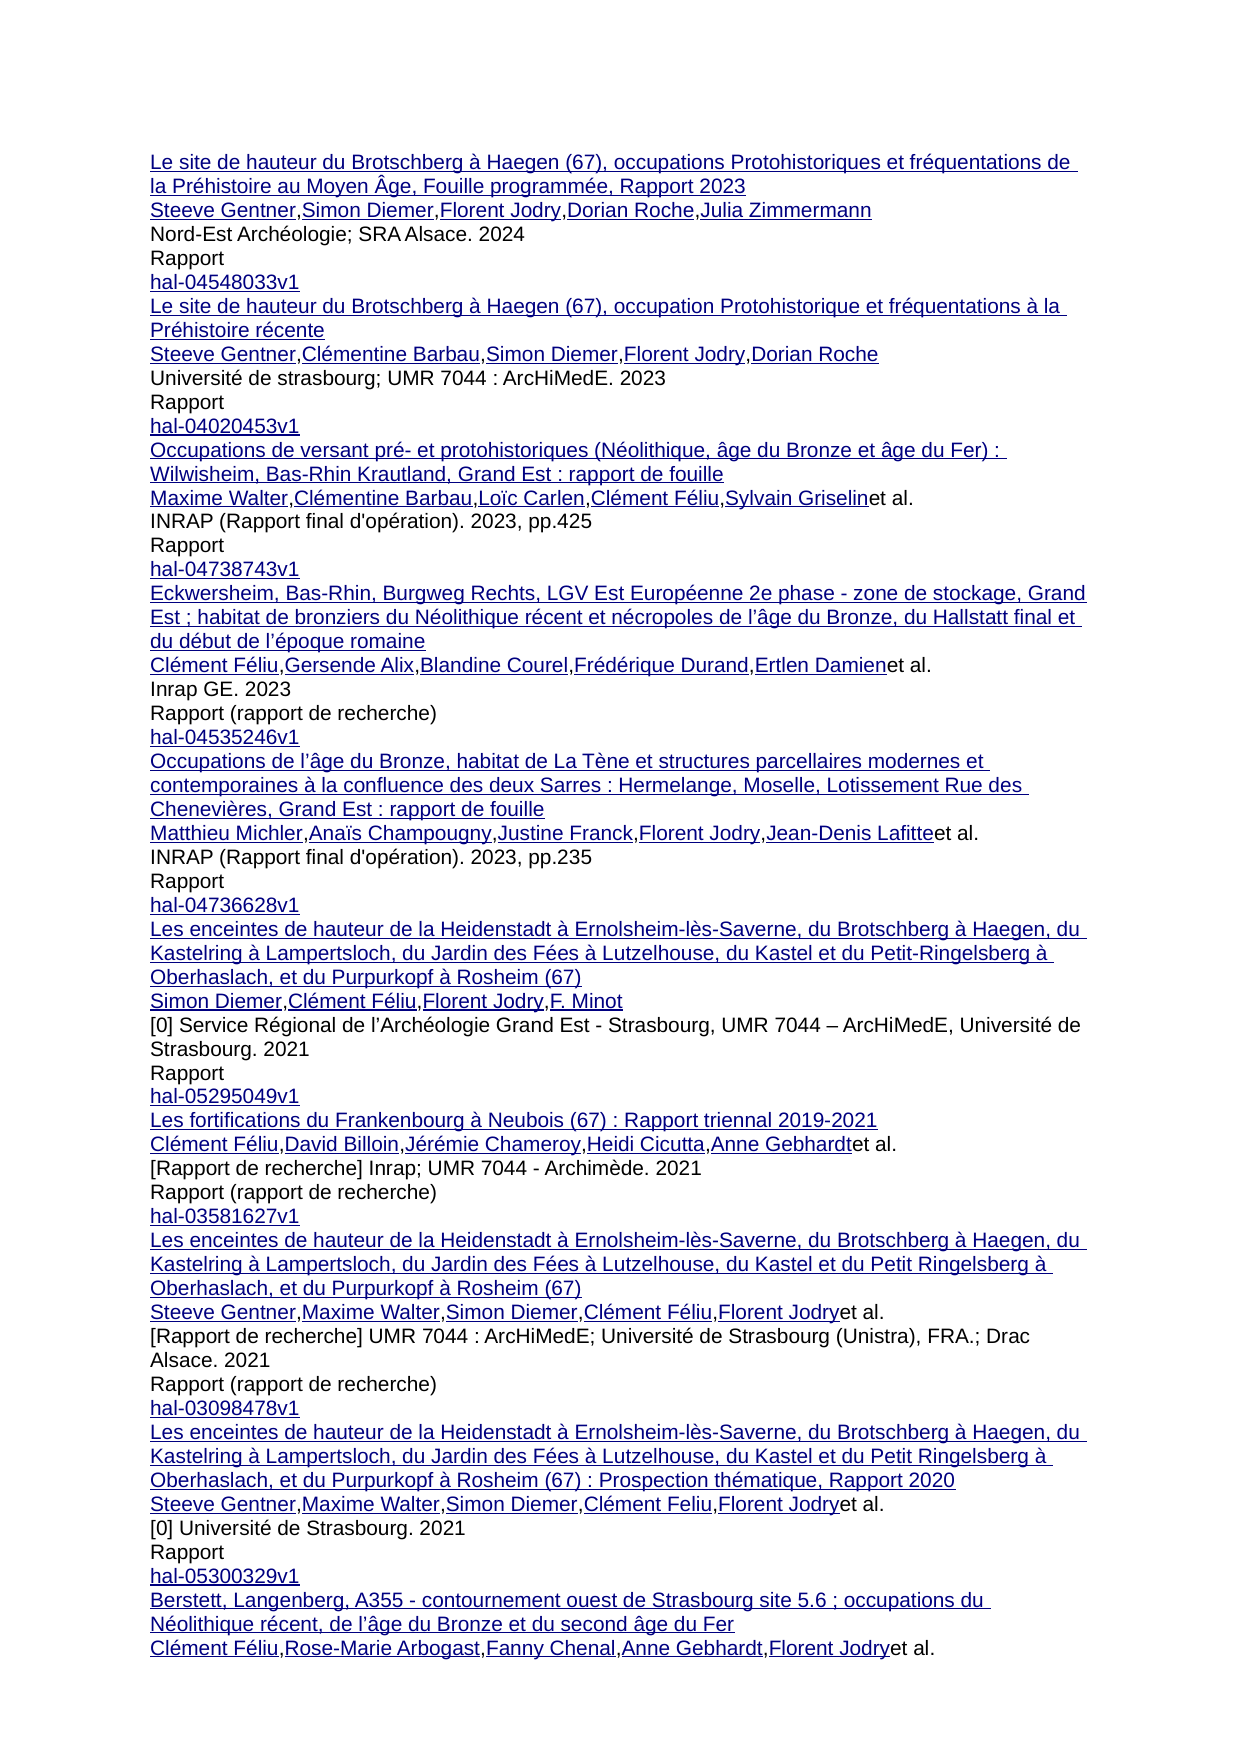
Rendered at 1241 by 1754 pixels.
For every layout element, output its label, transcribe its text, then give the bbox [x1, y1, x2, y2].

table_cell Le site de hauteur du Brotschberg à Haegen (67), occupations Protohistoriques et fréquentations de la Préhistoire au Moyen Âge, Fouille programmée, Rapport 2023 Steeve Gentner,Simon Diemer,Florent Jodry,Dorian Roche,Julia Zimmermann Nord-Est Archéologie; SRA Alsace. 2024 Rapport hal-04548033v1 [150, 150, 1090, 294]
table_cell Berstett, Langenberg, A355 - contournement ouest de Strasbourg site 5.6 ; occupations du Néolithique récent, de l’âge du Bronze et du second âge du Fer Clément Féliu,Rose-Marie Arbogast,Fanny Chenal,Anne Gebhardt,Florent Jodryet al. [150, 1588, 1090, 1659]
table_cell Occupations de versant pré- et protohistoriques (Néolithique, âge du Bronze et âge du Fer) : Wilwisheim, Bas-Rhin Krautland, Grand Est : rapport de fouille Maxime Walter,Clémentine Barbau,Loïc Carlen,Clément Féliu,Sylvain Griselinet al. INRAP (Rapport final d'opération). 2023, pp.425 Rapport hal-04738743v1 [150, 438, 1090, 581]
table_cell Les enceintes de hauteur de la Heidenstadt à Ernolsheim-lès-Saverne, du Brotschberg à Haegen, du Kastelring à Lampertsloch, du Jardin des Fées à Lutzelhouse, du Kastel et du Petit Ringelsberg à Oberhaslach, et du Purpurkopf à Rosheim (67) Steeve Gentner,Maxime Walter,Simon Diemer,Clément Féliu,Florent Jodryet al. [Rapport de recherche] UMR 7044 : ArcHiMedE; Université de Strasbourg (Unistra), FRA.; Drac Alsace. 2021 Rapport (rapport de recherche) hal-03098478v1 [150, 1228, 1090, 1420]
table_cell Les enceintes de hauteur de la Heidenstadt à Ernolsheim-lès-Saverne, du Brotschberg à Haegen, du Kastelring à Lampertsloch, du Jardin des Fées à Lutzelhouse, du Kastel et du Petit Ringelsberg à Oberhaslach, et du Purpurkopf à Rosheim (67) : Prospection thématique, Rapport 2020 Steeve Gentner,Maxime Walter,Simon Diemer,Clément Feliu,Florent Jodryet al. [0] Université de Strasbourg. 2021 Rapport hal-05300329v1 [150, 1420, 1090, 1587]
table_cell Eckwersheim, Bas-Rhin, Burgweg Rechts, LGV Est Européenne 2e phase - zone de stockage, Grand Est ; habitat de bronziers du Néolithique récent et nécropoles de l’âge du Bronze, du Hallstatt final et du début de l’époque romaine Clément Féliu,Gersende Alix,Blandine Courel,Frédérique Durand,Ertlen Damienet al. Inrap GE. 2023 Rapport (rapport de recherche) hal-04535246v1 [150, 581, 1090, 749]
table_cell Le site de hauteur du Brotschberg à Haegen (67), occupation Protohistorique et fréquentations à la Préhistoire récente Steeve Gentner,Clémentine Barbau,Simon Diemer,Florent Jodry,Dorian Roche Université de strasbourg; UMR 7044 : ArcHiMedE. 2023 Rapport hal-04020453v1 [150, 294, 1090, 437]
table_cell Les enceintes de hauteur de la Heidenstadt à Ernolsheim-lès-Saverne, du Brotschberg à Haegen, du Kastelring à Lampertsloch, du Jardin des Fées à Lutzelhouse, du Kastel et du Petit-Ringelsberg à Oberhaslach, et du Purpurkopf à Rosheim (67) Simon Diemer,Clément Féliu,Florent Jodry,F. Minot [0] Service Régional de l’Archéologie Grand Est - Strasbourg, UMR 7044 – ArcHiMedE, Université de Strasbourg. 2021 Rapport hal-05295049v1 [150, 917, 1090, 1108]
table_cell Les fortifications du Frankenbourg à Neubois (67) : Rapport triennal 2019-2021 Clément Féliu,David Billoin,Jérémie Chameroy,Heidi Cicutta,Anne Gebhardtet al. [Rapport de recherche] Inrap; UMR 7044 - Archimède. 2021 Rapport (rapport de recherche) hal-03581627v1 [150, 1108, 1090, 1228]
table_cell Occupations de l’âge du Bronze, habitat de La Tène et structures parcellaires modernes et contemporaines à la confluence des deux Sarres : Hermelange, Moselle, Lotissement Rue des Chenevières, Grand Est : rapport de fouille Matthieu Michler,Anaïs Champougny,Justine Franck,Florent Jodry,Jean-Denis Lafitteet al. INRAP (Rapport final d'opération). 2023, pp.235 Rapport hal-04736628v1 [150, 749, 1090, 917]
